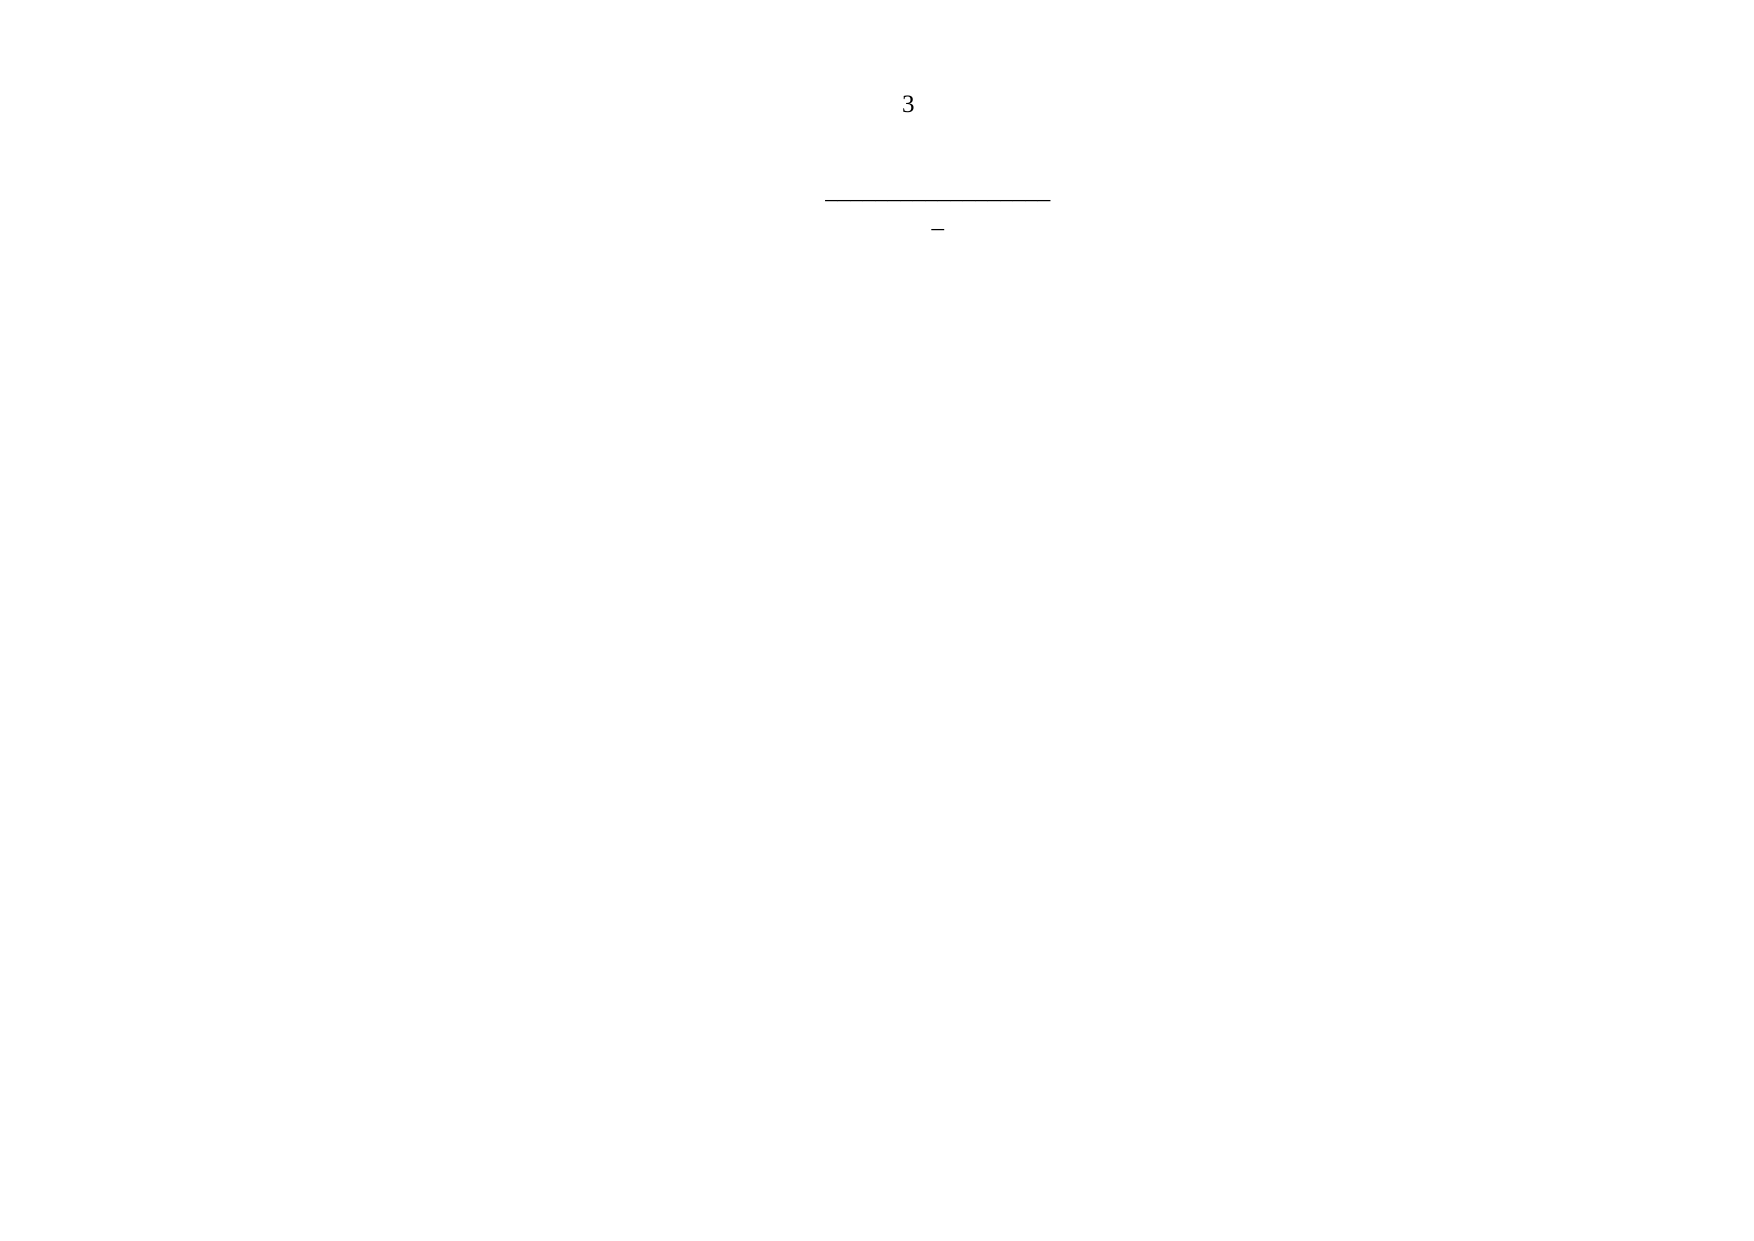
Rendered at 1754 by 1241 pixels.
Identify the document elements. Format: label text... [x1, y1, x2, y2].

text _ [118, 204, 1698, 232]
text __________________ [118, 175, 1698, 204]
